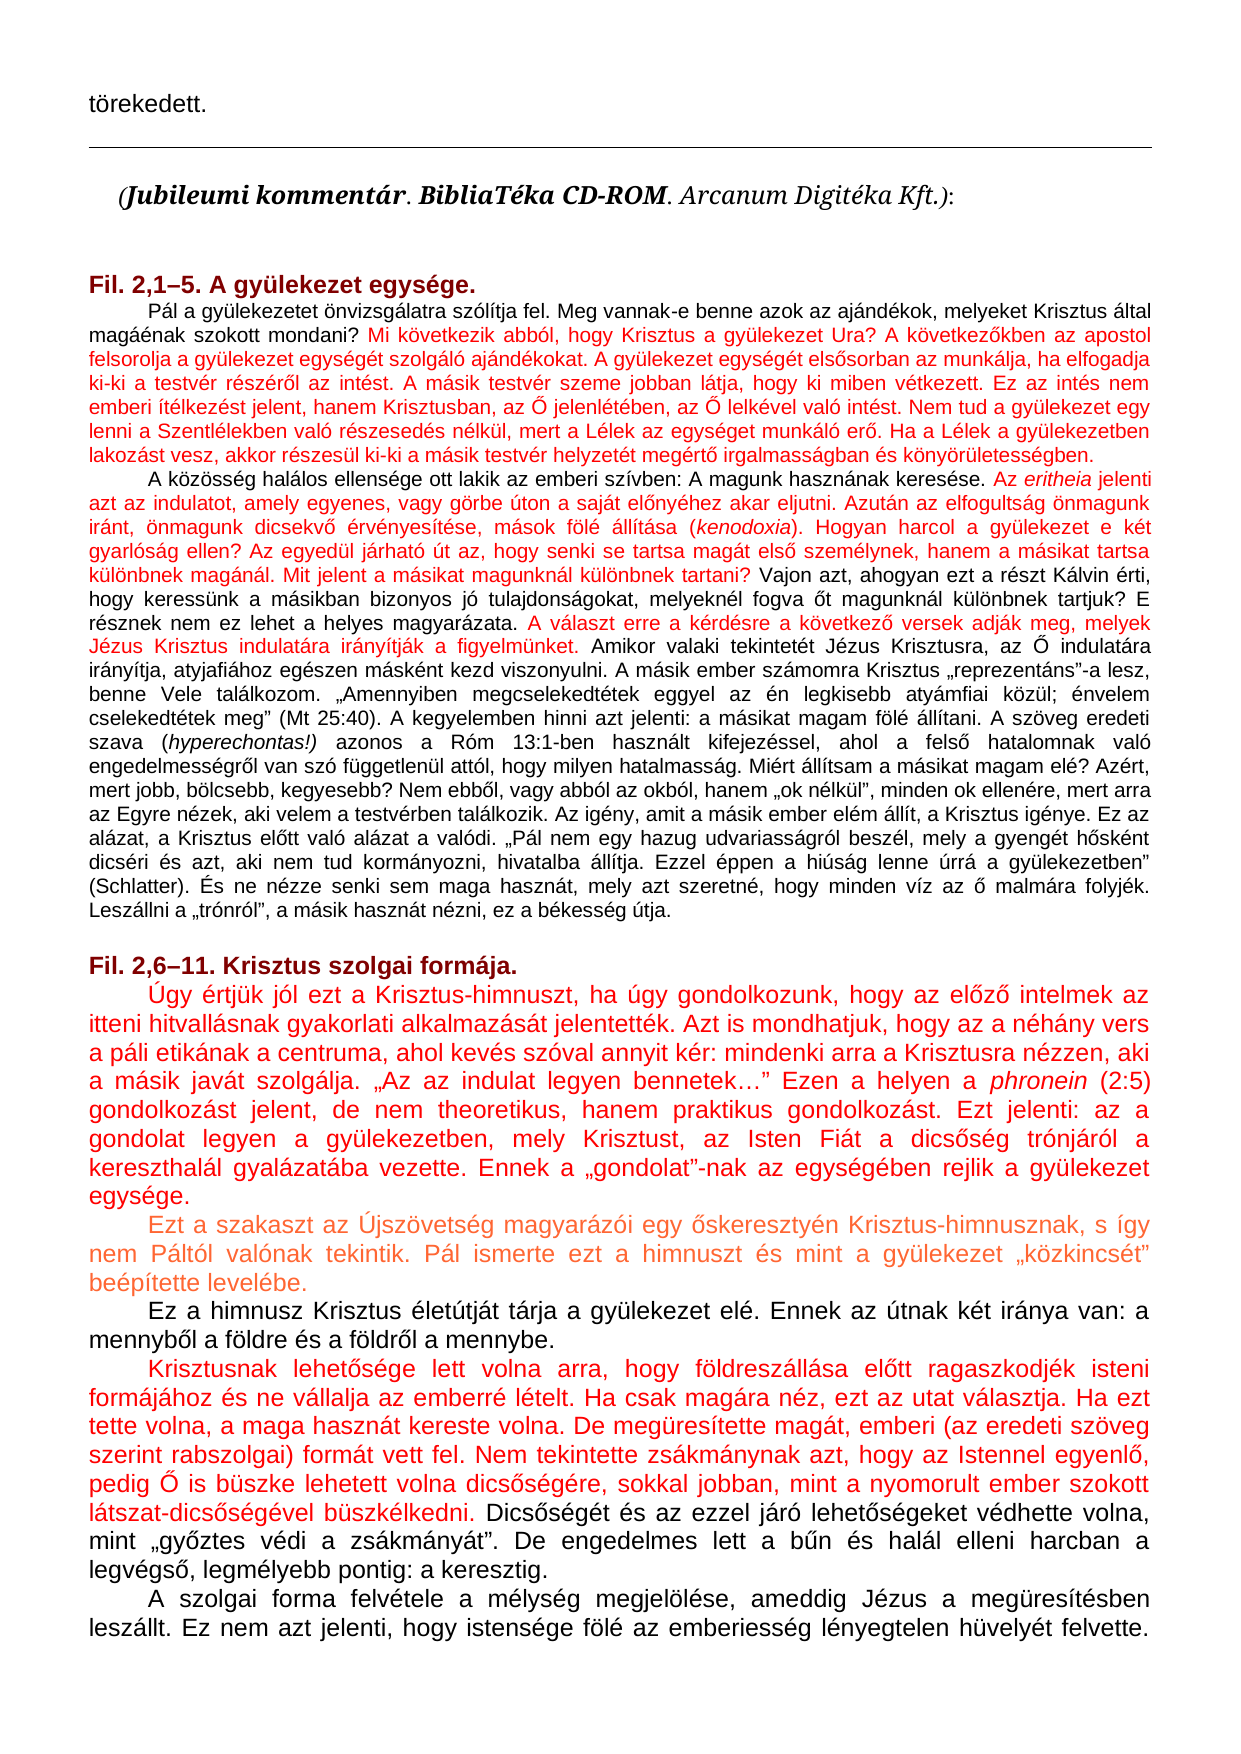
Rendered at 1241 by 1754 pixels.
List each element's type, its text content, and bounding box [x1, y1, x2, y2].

text Ezt a szakaszt az Újszövetség magyarázói egy őskeresztyén Krisztus-himnusznak, s így nem Páltól valónak tekintik. Pál ismerte ezt a himnuszt és mint a gyülekezet „közkincsét” beépítette levelébe. [88, 1210, 1152, 1296]
text Pál a gyülekezetet önvizsgálatra szólítja fel. Meg vannak‑e benne azok az ajándékok, melyeket Krisztus által magáénak szokott mondani? Mi következik abból, hogy Krisztus a gyülekezet Ura? A következőkben az apostol felsorolja a gyülekezet egységét szolgáló ajándékokat. A gyülekezet egységét elsősorban az munkálja, ha elfogadja ki-ki a testvér részéről az intést. A másik testvér szeme jobban látja, hogy ki miben vétkezett. Ez az intés nem emberi ítélkezést jelent, hanem Krisztusban, az Ő jelenlétében, az Ő lelkével való intést. Nem tud a gyülekezet egy lenni a Szentlélekben való részesedés nélkül, mert a Lélek az egységet munkáló erő. Ha a Lélek a gyülekezetben lakozást vesz, akkor részesül ki-ki a másik testvér helyzetét megértő irgalmasságban és könyörületességben. [88, 299, 1152, 467]
text Ez a himnusz Krisztus életútját tárja a gyülekezet elé. Ennek az útnak két iránya van: a mennyből a földre és a földről a mennybe. [88, 1296, 1152, 1354]
text Úgy értjük jól ezt a Krisztus-himnuszt, ha úgy gondolkozunk, hogy az előző intelmek az itteni hitvallásnak gyakorlati alkalmazását jelentették. Azt is mondhatjuk, hogy az a néhány vers a páli etikának a centruma, ahol kevés szóval annyit kér: mindenki arra a Krisztusra nézzen, aki a másik javát szolgálja. „Az az indulat legyen bennetek…” Ezen a helyen a phronein (2:5) gondolkozást jelent, de nem theoretikus, hanem praktikus gondolkozást. Ezt jelenti: az a gondolat legyen a gyülekezetben, mely Krisztust, az Isten Fiát a dicsőség trónjáról a kereszthalál gyalázatába vezette. Ennek a „gondolat”-nak az egységében rejlik a gyülekezet egysége. [88, 980, 1152, 1210]
text A közösség halálos ellensége ott lakik az emberi szívben: A magunk hasznának keresése. Az eritheia jelenti azt az indulatot, amely egyenes, vagy görbe úton a saját előnyéhez akar eljutni. Azután az elfogultság önmagunk iránt, önmagunk dicsekvő érvényesítése, mások fölé állítása (kenodoxia). Hogyan harcol a gyülekezet e két gyarlóság ellen? Az egyedül járható út az, hogy senki se tartsa magát első személynek, hanem a másikat tartsa különbnek magánál. Mit jelent a másikat magunknál különbnek tartani? Vajon azt, ahogyan ezt a részt Kálvin érti, hogy keressünk a másikban bizonyos jó tulajdonságokat, melyeknél fogva őt magunknál különbnek tartjuk? E résznek nem ez lehet a helyes magyarázata. A választ erre a kérdésre a következő versek adják meg, melyek Jézus Krisztus indulatára irányítják a figyelmünket. Amikor valaki tekintetét Jézus Krisztusra, az Ő indulatára irányítja, atyjafiához egészen másként kezd viszonyulni. A másik ember számomra Krisztus „reprezentáns”-a lesz, benne Vele találkozom. „Amennyiben megcselekedtétek eggyel az én legkisebb atyámfiai közül; énvelem cselekedtétek meg” (Mt 25:40). A kegyelemben hinni azt jelenti: a másikat magam fölé állítani. A szöveg eredeti szava (hyperechontas!) azonos a Róm 13:1-ben használt kifejezéssel, ahol a felső hatalomnak való engedelmességről van szó függetlenül attól, hogy milyen hatalmasság. Miért állítsam a másikat magam elé? Azért, mert jobb, bölcsebb, kegyesebb? Nem ebből, vagy abból az okból, hanem „ok nélkül”, minden ok ellenére, mert arra az Egyre nézek, aki velem a testvérben találkozik. Az igény, amit a másik ember elém állít, a Krisztus igénye. Ez az alázat, a Krisztus előtt való alázat a valódi. „Pál nem egy hazug udvariasságról beszél, mely a gyengét hősként dicséri és azt, aki nem tud kormányozni, hivatalba állítja. Ezzel éppen a hiúság lenne úrrá a gyülekezetben” (Schlatter). És ne nézze senki sem maga hasznát, mely azt szeretné, hogy minden víz az ő malmára folyjék. Leszállni a „trónról”, a másik hasznát nézni, ez a békesség útja. [88, 467, 1152, 922]
text Fil. 2,6–11. Krisztus szolgai formája. [88, 951, 1152, 980]
text (Jubileumi kommentár. BibliaTéka CD-ROM. Arcanum Digitéka Kft.): [88, 148, 1152, 241]
text Krisztusnak lehetősége lett volna arra, hogy földreszállása előtt ragaszkodjék isteni formájához és ne vállalja az emberré lételt. Ha csak magára néz, ezt az utat választja. Ha ezt tette volna, a maga hasznát kereste volna. De megüresítette magát, emberi (az eredeti szöveg szerint rabszolgai) formát vett fel. Nem tekintette zsákmánynak azt, hogy az Istennel egyenlő, pedig Ő is büszke lehetett volna dicsőségére, sokkal jobban, mint a nyomorult ember szokott látszat-dicsőségével büszkélkedni. Dicsőségét és az ezzel járó lehetőségeket védhette volna, mint „győztes védi a zsákmányát”. De engedelmes lett a bűn és halál elleni harcban a legvégső, legmélyebb pontig: a keresztig. [88, 1354, 1152, 1584]
text törekedett. [88, 88, 1152, 117]
text A szolgai forma felvétele a mélység megjelölése, ameddig Jézus a megüresítésben leszállt. Ez nem azt jelenti, hogy istensége fölé az emberiesség lényegtelen hüvelyét felvette. [88, 1584, 1152, 1641]
text Fil. 2,1–5. A gyülekezet egysége. [88, 270, 1152, 299]
